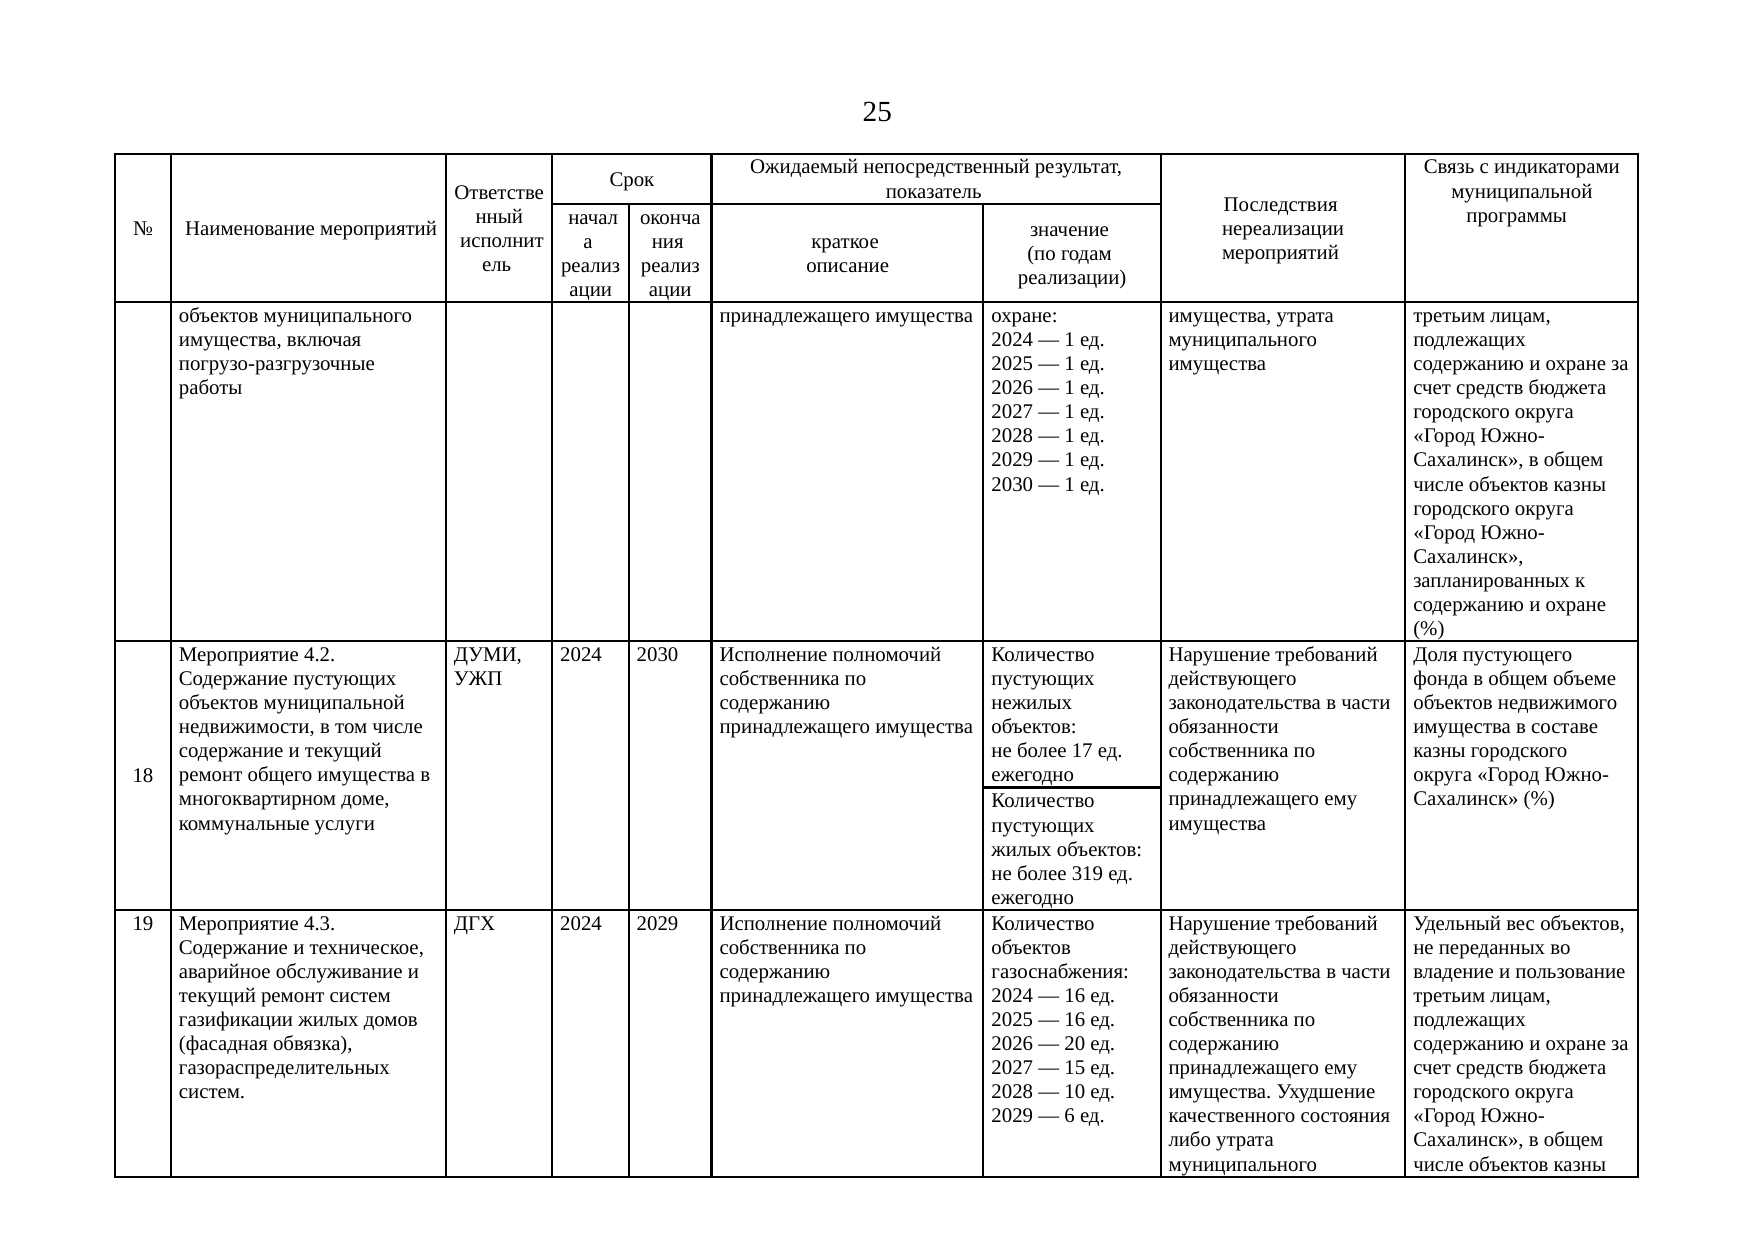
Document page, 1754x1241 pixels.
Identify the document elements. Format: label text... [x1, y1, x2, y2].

table_cell [630, 303, 710, 640]
table_cell Мероприятие 4.2. Содержание пустующих объектов муниципальной недвижимости, в том числе содержание и текущий ремонт общего имущества в многоквартирном доме, коммунальные услуги [172, 642, 445, 909]
table_cell охране: 2024 — 1 ед. 2025 — 1 ед. 2026 — 1 ед. 2027 — 1 ед. 2028 — 1 ед. 2029 — 1 ед. 2030 — 1 ед. [984, 303, 1160, 640]
table_cell ДУМИ, УЖП [447, 642, 551, 909]
table_cell краткое описание [713, 205, 982, 301]
table_cell 2024 [553, 642, 628, 909]
table_cell 19 [116, 911, 170, 1176]
table_cell [553, 303, 628, 640]
table_cell Мероприятие 4.3. Содержание и техническое, аварийное обслуживание и текущий ремонт систем газификации жилых домов (фасадная обвязка), газораспределительных систем. [172, 911, 445, 1176]
table_cell Количество пустующих нежилых объектов: не более 17 ед. ежегодно [984, 642, 1160, 786]
table_cell третьим лицам, подлежащих содержанию и охране за счет средств бюджета городского округа «Город Южно-Сахалинск», в общем числе объектов казны городского округа «Город Южно-Сахалинск», запланированных к содержанию и охране (%) [1406, 303, 1637, 640]
table_header Срок [553, 155, 710, 203]
table_header Связь с индикаторами муниципальной программы [1406, 155, 1637, 301]
table_cell Исполнение полномочий собственника по содержанию принадлежащего имущества [713, 911, 982, 1176]
table_cell [116, 303, 170, 640]
table_cell Нарушение требований действующего законодательства в части обязанности собственника по содержанию принадлежащего ему имущества [1162, 642, 1404, 909]
table_cell значение (по годам реализации) [984, 205, 1160, 301]
table_header Наименование мероприятий [172, 155, 445, 301]
table_cell объектов муниципального имущества, включая погрузо-разгрузочные работы [172, 303, 445, 640]
table_header № [116, 155, 170, 301]
table_cell Количество пустующих жилых объектов: не более 319 ед. ежегодно [984, 789, 1160, 909]
table_cell 18 [116, 642, 170, 909]
table_cell принадлежащего имущества [713, 303, 982, 640]
table_header Ожидаемый непосредственный результат, показатель [713, 155, 1160, 203]
table_cell Удельный вес объектов, не переданных во владение и пользование третьим лицам, подлежащих содержанию и охране за счет средств бюджета городского округа «Город Южно-Сахалинск», в общем числе объектов казны [1406, 911, 1637, 1176]
table_header Ответственный исполнитель [447, 155, 551, 301]
table_cell Количество объектов газоснабжения: 2024 — 16 ед. 2025 — 16 ед. 2026 — 20 ед. 2027 — 15 ед. 2028 — 10 ед. 2029 — 6 ед. [984, 911, 1160, 1176]
table_cell окончания реализации [630, 205, 710, 301]
table_cell имущества, утрата муниципального имущества [1162, 303, 1404, 640]
table_cell ДГХ [447, 911, 551, 1176]
table_cell 2024 [553, 911, 628, 1176]
table_header Последствия нереализации мероприятий [1162, 155, 1404, 301]
table_cell 2030 [630, 642, 710, 909]
table_cell Исполнение полномочий собственника по содержанию принадлежащего имущества [713, 642, 982, 909]
table_cell Нарушение требований действующего законодательства в части обязанности собственника по содержанию принадлежащего ему имущества. Ухудшение качественного состояния либо утрата муниципального [1162, 911, 1404, 1176]
table_cell [447, 303, 551, 640]
table_cell начала реализации [553, 205, 628, 301]
table_cell Доля пустующего фонда в общем объеме объектов недвижимого имущества в составе казны городского округа «Город Южно-Сахалинск» (%) [1406, 642, 1637, 909]
table_cell 2029 [630, 911, 710, 1176]
